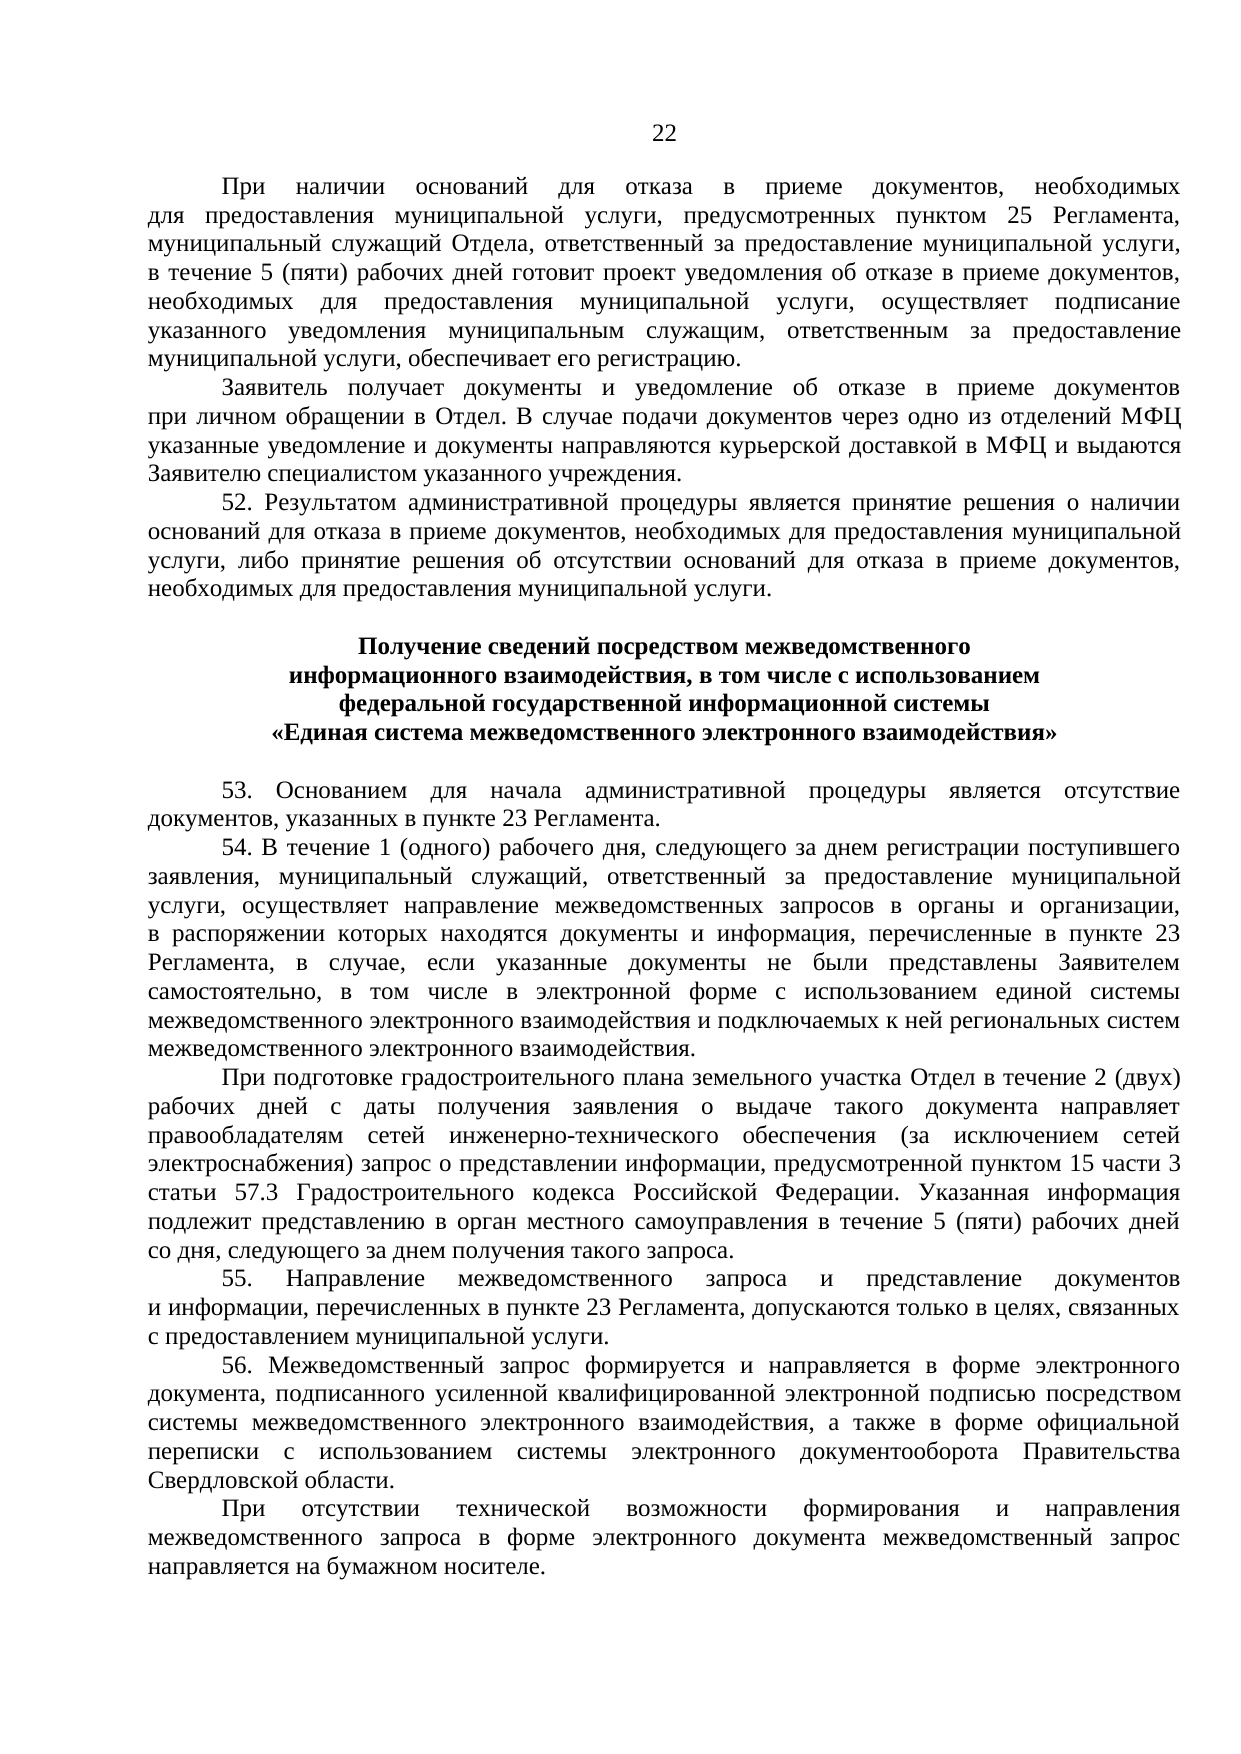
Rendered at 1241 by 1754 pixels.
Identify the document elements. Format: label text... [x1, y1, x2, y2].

text 53. Основанием для начала административной процедуры является отсутствие документов, указанных в пункте 23 Регламента. [148, 775, 1181, 832]
text 52. Результатом административной процедуры является принятие решения о наличии оснований для отказа в приеме документов, необходимых для предоставления муниципальной услуги, либо принятие решения об отсутствии оснований для отказа в приеме документов, необходимых для предоставления муниципальной услуги. [148, 487, 1181, 602]
text 56. Межведомственный запрос формируется и направляется в форме электронного документа, подписанного усиленной квалифицированной электронной подписью посредством системы межведомственного электронного взаимодействия, а также в форме официальной переписки с использованием системы электронного документооборота Правительства Свердловской области. [148, 1350, 1181, 1493]
text 54. В течение 1 (одного) рабочего дня, следующего за днем регистрации поступившего заявления, муниципальный служащий, ответственный за предоставление муниципальной услуги, осуществляет направление межведомственных запросов в органы и организации, в распоряжении которых находятся документы и информация, перечисленные в пункте 23 Регламента, в случае, если указанные документы не были представлены Заявителем самостоятельно, в том числе в электронной форме с использованием единой системы межведомственного электронного взаимодействия и подключаемых к ней региональных систем межведомственного электронного взаимодействия. [148, 832, 1181, 1062]
text Получение сведений посредством межведомственного информационного взаимодействия, в том числе с использованием федеральной государственной информационной системы «Единая система межведомственного электронного взаимодействия» [148, 631, 1181, 746]
text При наличии оснований для отказа в приеме документов, необходимых для предоставления муниципальной услуги, предусмотренных пунктом 25 Регламента, муниципальный служащий Отдела, ответственный за предоставление муниципальной услуги, в течение 5 (пяти) рабочих дней готовит проект уведомления об отказе в приеме документов, необходимых для предоставления муниципальной услуги, осуществляет подписание указанного уведомления муниципальным служащим, ответственным за предоставление муниципальной услуги, обеспечивает его регистрацию. [148, 171, 1181, 372]
text При отсутствии технической возможности формирования и направления межведомственного запроса в форме электронного документа межведомственный запрос направляется на бумажном носителе. [148, 1493, 1181, 1580]
text 55. Направление межведомственного запроса и представление документов и информации, перечисленных в пункте 23 Регламента, допускаются только в целях, связанных с предоставлением муниципальной услуги. [148, 1263, 1181, 1350]
text При подготовке градостроительного плана земельного участка Отдел в течение 2 (двух) рабочих дней с даты получения заявления о выдаче такого документа направляет правообладателям сетей инженерно-технического обеспечения (за исключением сетей электроснабжения) запрос о представлении информации, предусмотренной пунктом 15 части 3 статьи 57.3 Градостроительного кодекса Российской Федерации. Указанная информация подлежит представлению в орган местного самоуправления в течение 5 (пяти) рабочих дней со дня, следующего за днем получения такого запроса. [148, 1062, 1181, 1263]
text Заявитель получает документы и уведомление об отказе в приеме документов при личном обращении в Отдел. В случае подачи документов через одно из отделений МФЦ указанные уведомление и документы направляются курьерской доставкой в МФЦ и выдаются Заявителю специалистом указанного учреждения. [148, 372, 1181, 487]
